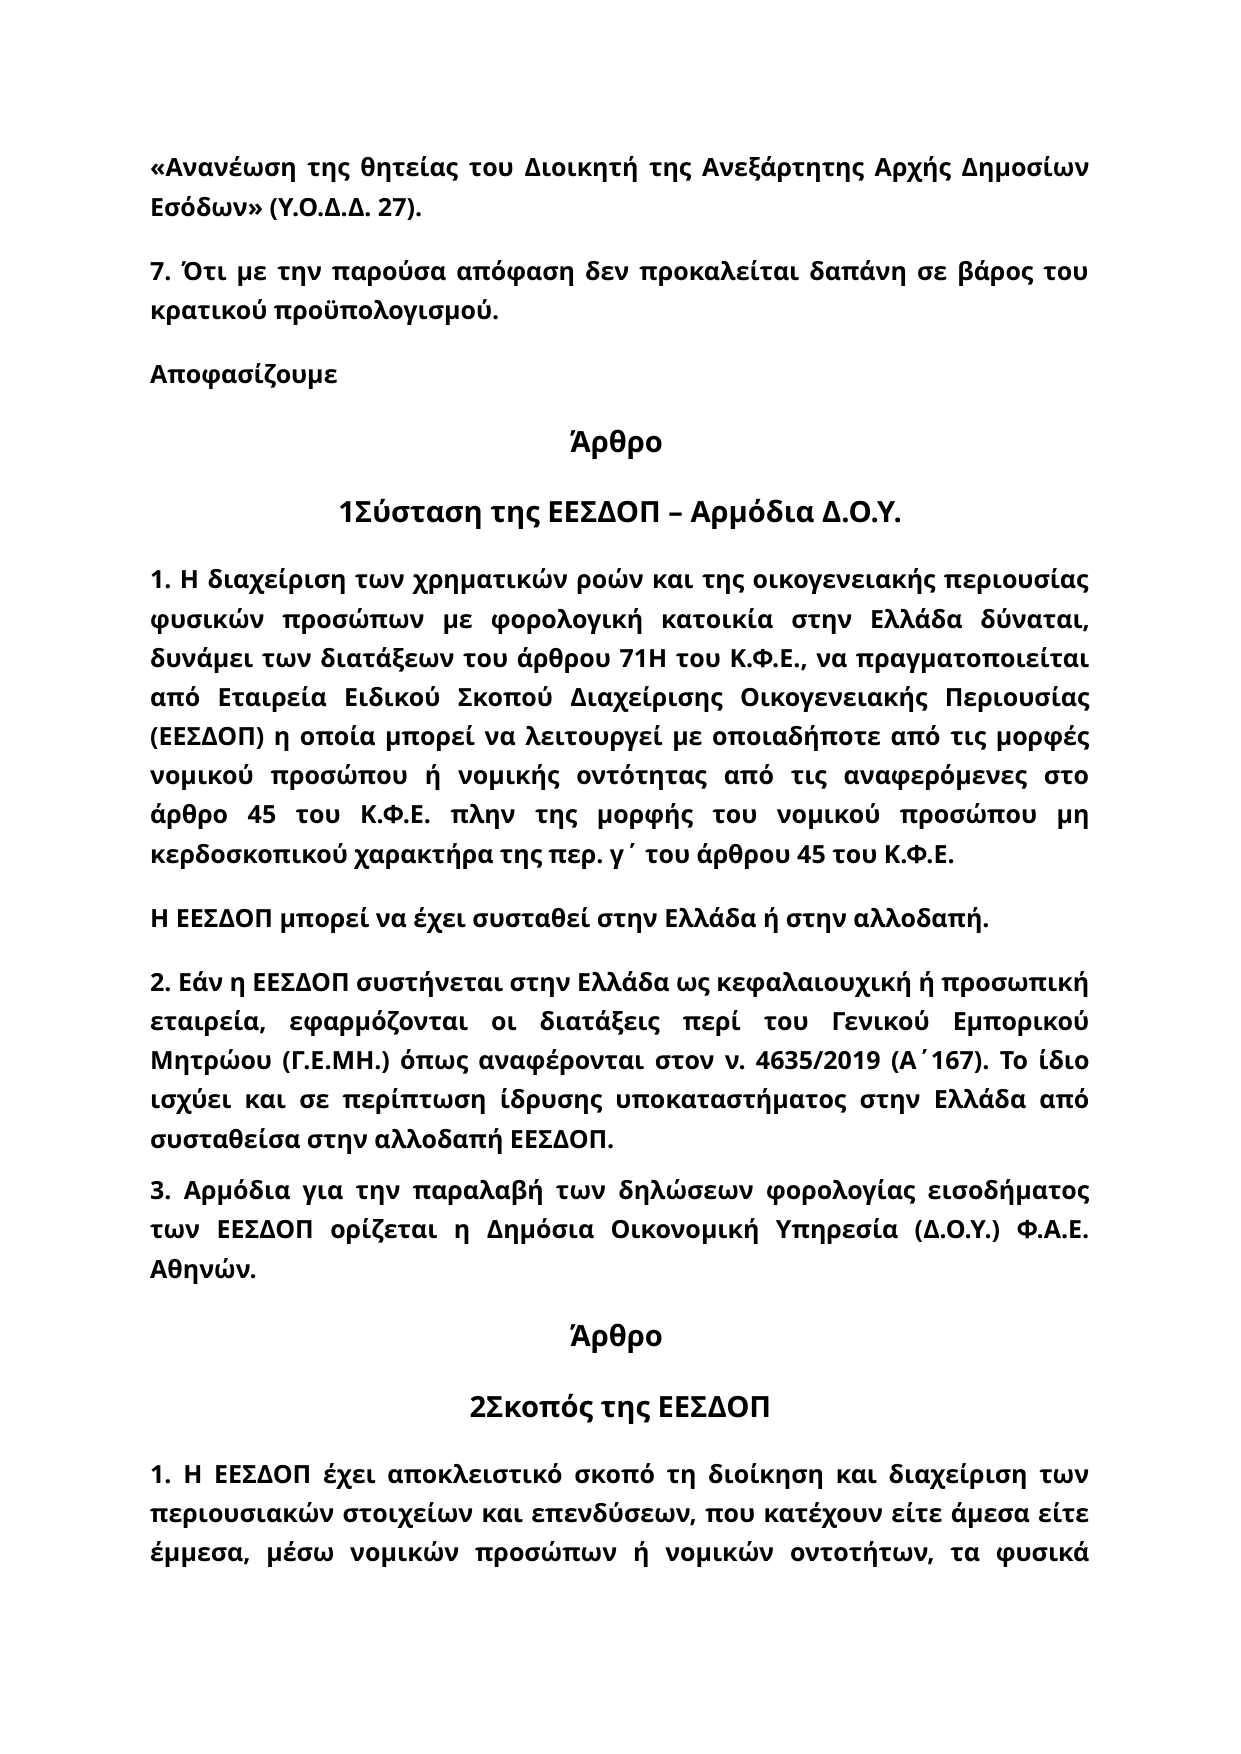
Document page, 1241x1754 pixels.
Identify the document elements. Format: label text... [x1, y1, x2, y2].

text Η ΕΕΣΔΟΠ μπορεί να έχει συσταθεί στην Ελλάδα ή στην αλλοδαπή. [150, 900, 1090, 934]
text Αποφασίζουμε [150, 357, 1090, 391]
subtitle Άρθρο [150, 421, 1090, 461]
text 1. Η ΕΕΣΔΟΠ έχει αποκλειστικό σκοπό τη διοίκηση και διαχείριση των περιουσιακών στοιχείων και επενδύσεων, που κατέχουν είτε άμεσα είτε έμμεσα, μέσω νομικών προσώπων ή νομικών οντοτήτων, τα φυσικά [150, 1457, 1090, 1569]
subtitle Άρθρο [150, 1315, 1090, 1355]
subtitle 2Σκοπός της ΕΕΣΔΟΠ [150, 1386, 1090, 1426]
text 1. Η διαχείριση των χρηματικών ροών και της οικογενειακής περιουσίας φυσικών προσώπων με φορολογική κατοικία στην Ελλάδα δύναται, δυνάμει των διατάξεων του άρθρου 71Η του Κ.Φ.Ε., να πραγματοποιείται από Εταιρεία Ειδικού Σκοπού Διαχείρισης Οικογενειακής Περιουσίας (ΕΕΣΔΟΠ) η οποία μπορεί να λειτουργεί με οποιαδήποτε από τις μορφές νομικού προσώπου ή νομικής οντότητας από τις αναφερόμενες στο άρθρο 45 του Κ.Φ.Ε. πλην της μορφής του νομικού προσώπου μη κερδοσκοπικού χαρακτήρα της περ. γ΄ του άρθρου 45 του Κ.Φ.Ε. [150, 562, 1090, 870]
subtitle 1Σύσταση της ΕΕΣΔΟΠ – Αρμόδια Δ.Ο.Υ. [150, 491, 1090, 531]
text 3. Αρμόδια για την παραλαβή των δηλώσεων φορολογίας εισοδήματος των ΕΕΣΔΟΠ ορίζεται η Δημόσια Οικονομική Υπηρεσία (Δ.Ο.Υ.) Φ.Α.Ε. Αθηνών. [150, 1173, 1090, 1285]
text «Ανανέωση της θητείας του Διοικητή της Ανεξάρτητης Αρχής Δημοσίων Εσόδων» (Υ.Ο.Δ.Δ. 27). [150, 150, 1090, 223]
text 2. Εάν η ΕΕΣΔΟΠ συστήνεται στην Ελλάδα ως κεφαλαιουχική ή προσωπική εταιρεία, εφαρμόζονται οι διατάξεις περί του Γενικού Εμπορικού Μητρώου (Γ.Ε.ΜΗ.) όπως αναφέρονται στον ν. 4635/2019 (Α΄167). Το ίδιο ισχύει και σε περίπτωση ίδρυσης υποκαταστήματος στην Ελλάδα από συσταθείσα στην αλλοδαπή ΕΕΣΔΟΠ. [150, 964, 1090, 1155]
text 7. Ότι με την παρούσα απόφαση δεν προκαλείται δαπάνη σε βάρος του κρατικού προϋπολογισμού. [150, 253, 1090, 327]
